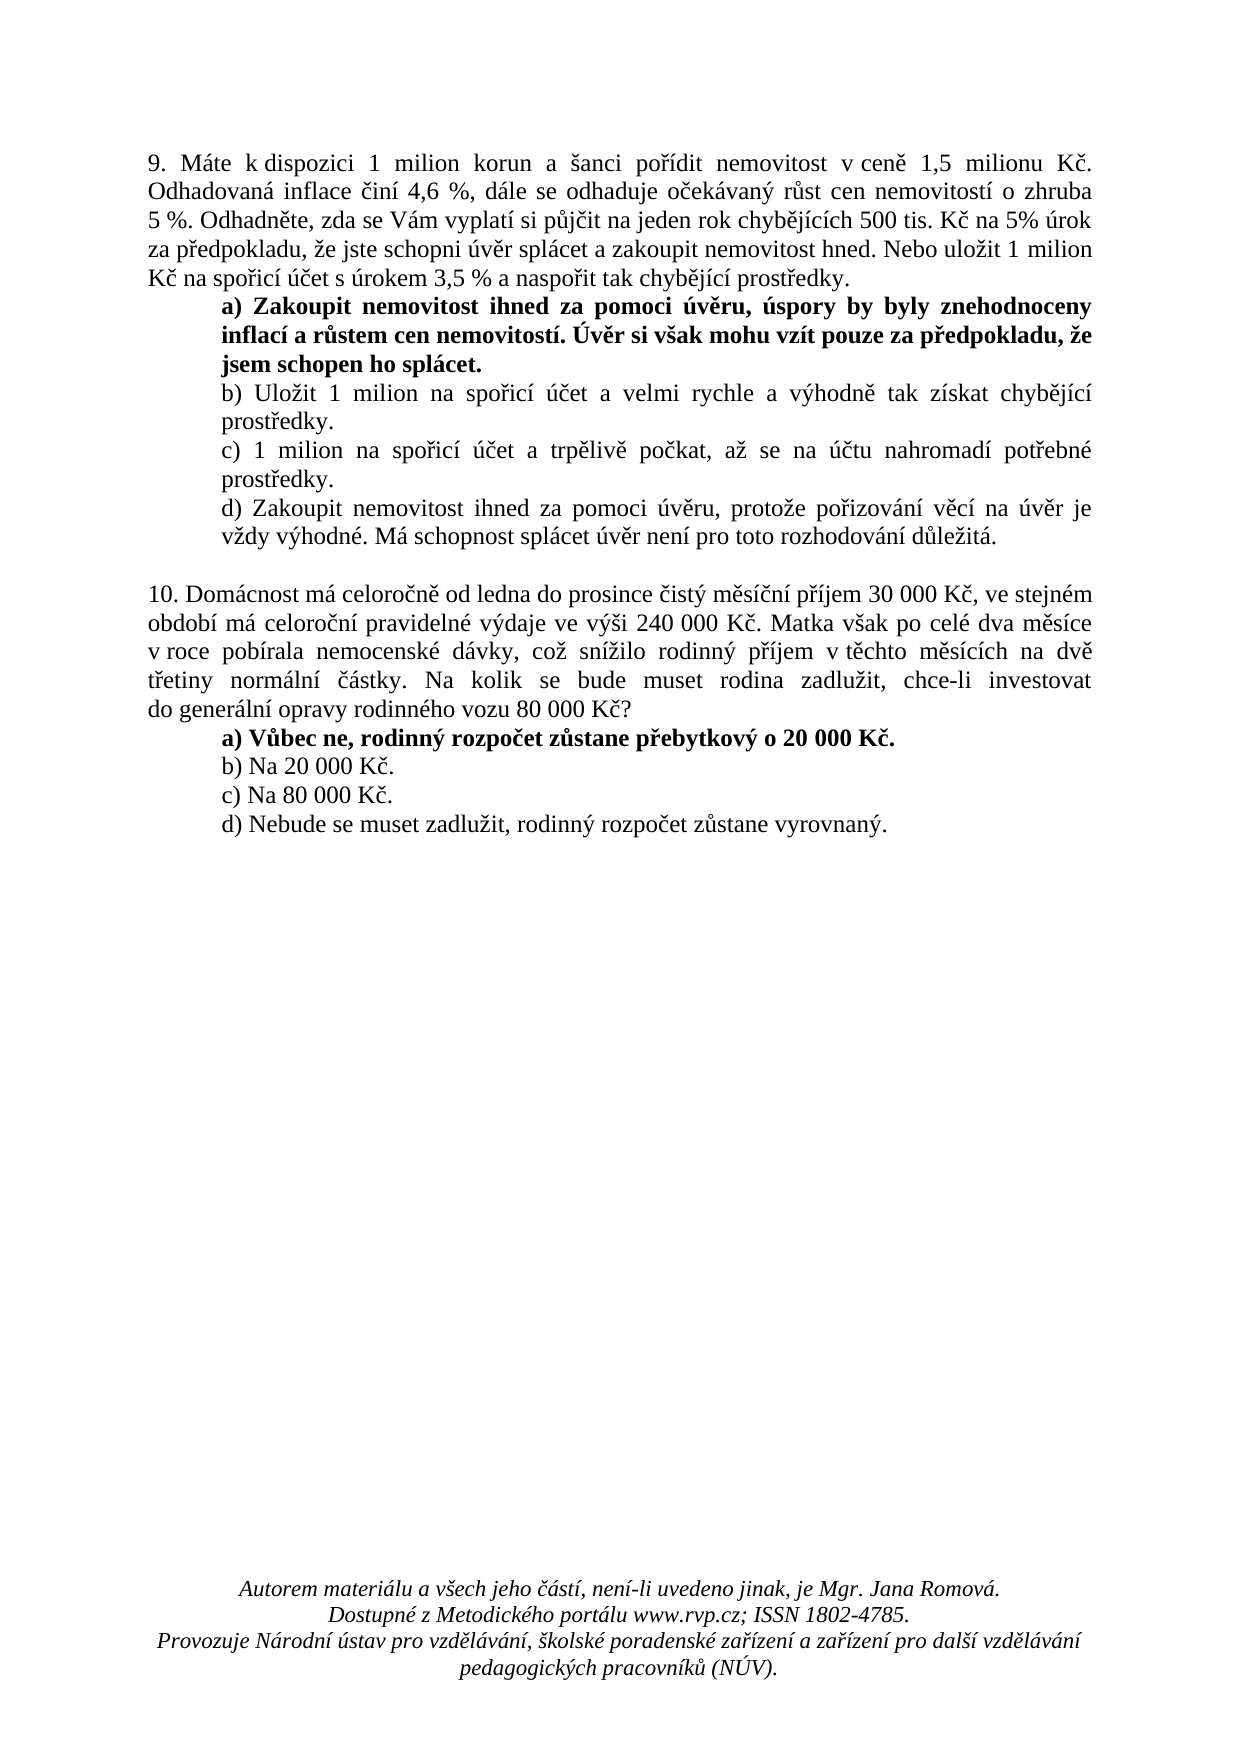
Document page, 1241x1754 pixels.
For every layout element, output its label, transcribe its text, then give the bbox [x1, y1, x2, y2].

text 10. Domácnost má celoročně od ledna do prosince čistý měsíční příjem 30 000 Kč, ve stejném období má celoroční pravidelné výdaje ve výši 240 000 Kč. Matka však po celé dva měsíce v roce pobírala nemocenské dávky, což snížilo rodinný příjem v těchto měsících na dvě třetiny normální částky. Na kolik se bude muset rodina zadlužit, chce-li investovat do generální opravy rodinného vozu 80 000 Kč? [148, 579, 1093, 723]
text b) Uložit 1 milion na spořicí účet a velmi rychle a výhodně tak získat chybějící prostředky. [221, 378, 1093, 435]
text a) Zakoupit nemovitost ihned za pomoci úvěru, úspory by byly znehodnoceny inflací a růstem cen nemovitostí. Úvěr si však mohu vzít pouze za předpokladu, že jsem schopen ho splácet. [221, 291, 1093, 378]
text c) 1 milion na spořicí účet a trpělivě počkat, až se na účtu nahromadí potřebné prostředky. [221, 435, 1093, 493]
text 9. Máte k dispozici 1 milion korun a šanci pořídit nemovitost v ceně 1,5 milionu Kč. Odhadovaná inflace činí 4,6 %, dále se odhaduje očekávaný růst cen nemovitostí o zhruba 5 %. Odhadněte, zda se Vám vyplatí si půjčit na jeden rok chybějících 500 tis. Kč na 5% úrok za předpokladu, že jste schopni úvěr splácet a zakoupit nemovitost hned. Nebo uložit 1 milion Kč na spořicí účet s úrokem 3,5 % a naspořit tak chybějící prostředky. [148, 148, 1093, 291]
text c) Na 80 000 Kč. [148, 780, 1093, 809]
text a) Vůbec ne, rodinný rozpočet zůstane přebytkový o 20 000 Kč. [148, 723, 1093, 751]
text d) Nebude se muset zadlužit, rodinný rozpočet zůstane vyrovnaný. [148, 809, 1093, 838]
text d) Zakoupit nemovitost ihned za pomoci úvěru, protože pořizování věcí na úvěr je vždy výhodné. Má schopnost splácet úvěr není pro toto rozhodování důležitá. [221, 493, 1093, 550]
text b) Na 20 000 Kč. [148, 751, 1093, 780]
